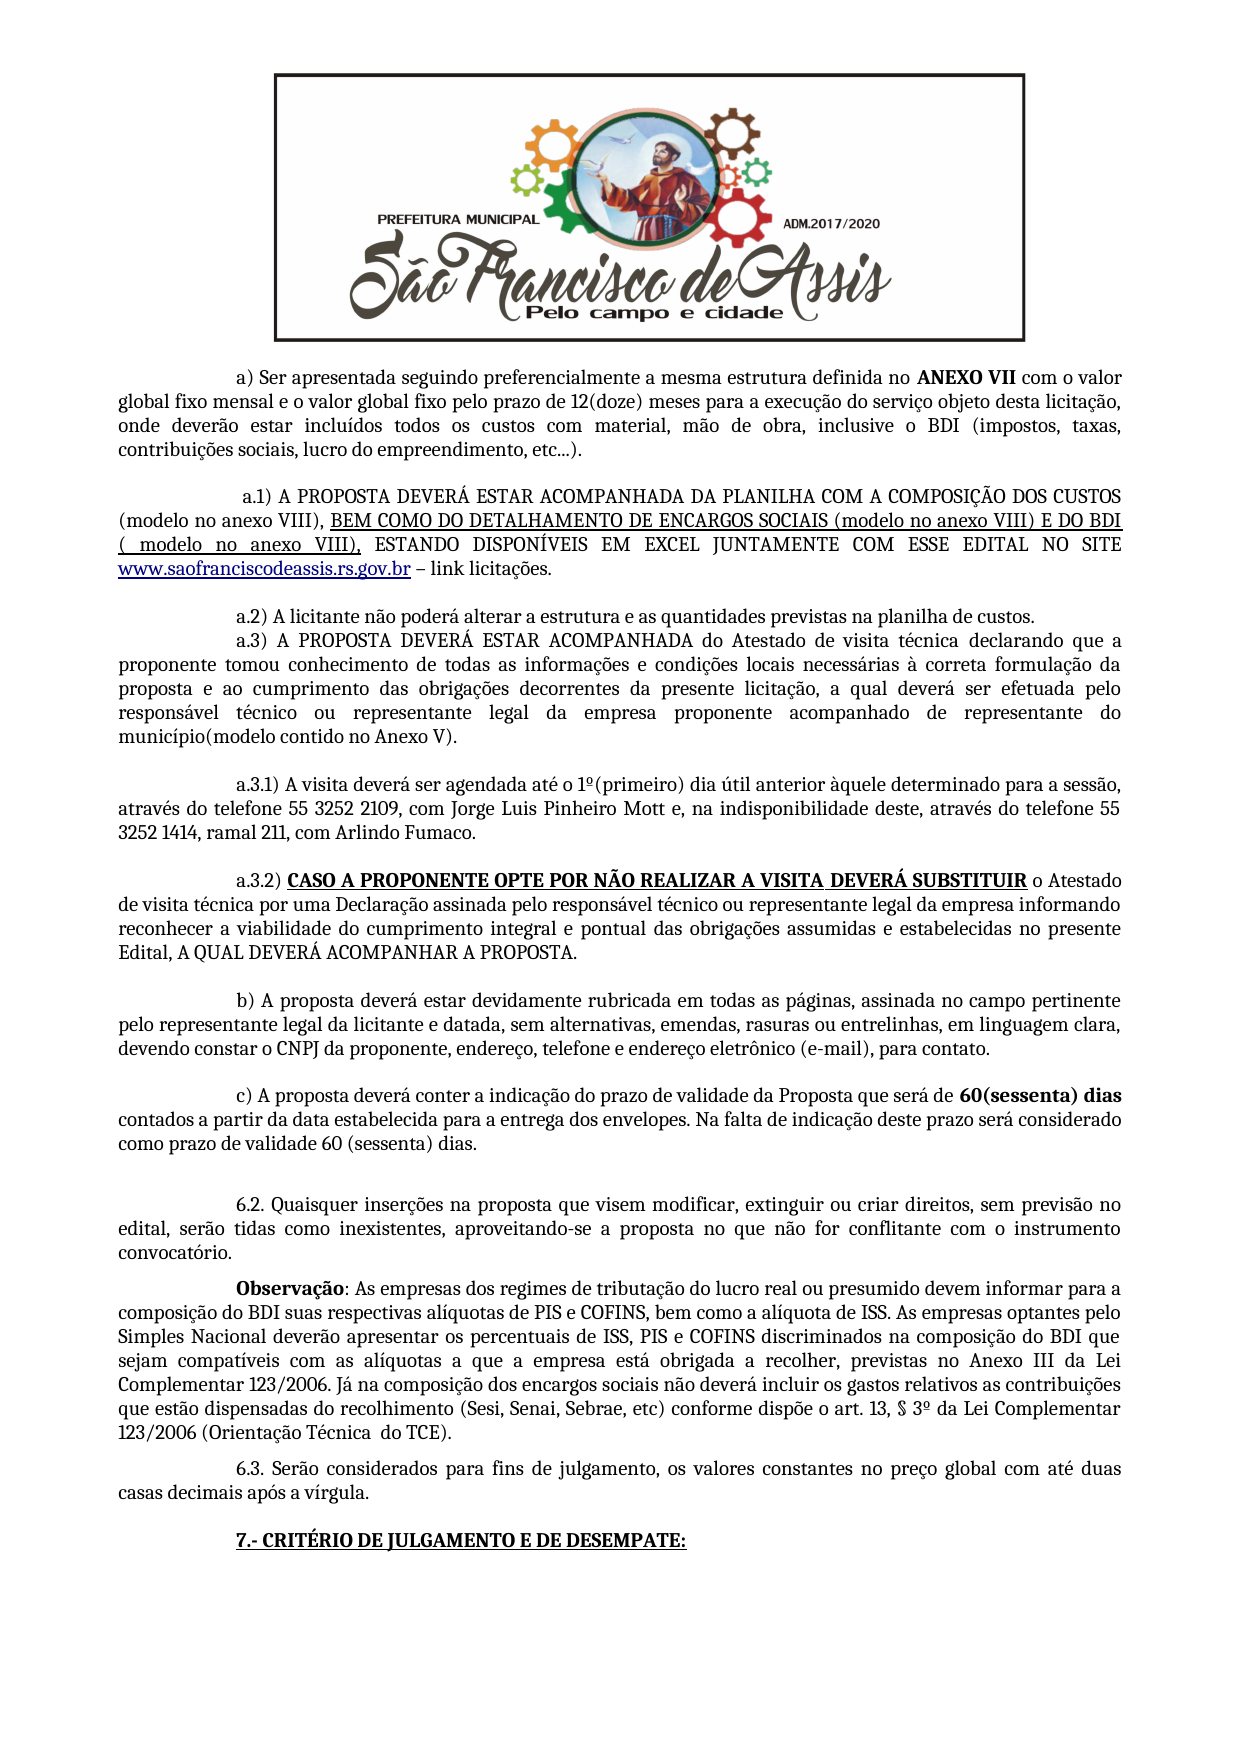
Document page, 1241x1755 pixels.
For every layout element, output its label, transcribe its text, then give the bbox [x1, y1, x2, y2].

text c) A proposta deverá conter a indicação do prazo de validade da Proposta que será de 60(sessenta) dias contados a partir da data estabelecida para a entrega dos envelopes. Na falta de indicação deste prazo será considerado como prazo de validade 60 (sessenta) dias. [118, 1084, 1122, 1156]
text a.3) A PROPOSTA DEVERÁ ESTAR ACOMPANHADA do Atestado de visita técnica declarando que a proponente tomou conhecimento de todas as informações e condições locais necessárias à correta formulação da proposta e ao cumprimento das obrigações decorrentes da presente licitação, a qual deverá ser efetuada pelo responsável técnico ou representante legal da empresa proponente acompanhado de representante do município(modelo contido no Anexo V). [118, 629, 1122, 749]
text Observação: As empresas dos regimes de tributação do lucro real ou presumido devem informar para a composição do BDI suas respectivas alíquotas de PIS e COFINS, bem como a alíquota de ISS. As empresas optantes pelo Simples Nacional deverão apresentar os percentuais de ISS, PIS e COFINS discriminados na composição do BDI que sejam compatíveis com as alíquotas a que a empresa está obrigada a recolher, previstas no Anexo III da Lei Complementar 123/2006. Já na composição dos encargos sociais não deverá incluir os gastos relativos as contribuições que estão dispensadas do recolhimento (Sesi, Senai, Sebrae, etc) conforme dispõe o art. 13, § 3º da Lei Complementar 123/2006 (Orientação Técnica do TCE). [118, 1277, 1122, 1444]
text b) A proposta deverá estar devidamente rubricada em todas as páginas, assinada no campo pertinente pelo representante legal da licitante e datada, sem alternativas, emendas, rasuras ou entrelinhas, em linguagem clara, devendo constar o CNPJ da proponente, endereço, telefone e endereço eletrônico (e-mail), para contato. [118, 988, 1122, 1060]
text 6.3. Serão considerados para fins de julgamento, os valores constantes no preço global com até duas casas decimais após a vírgula. [118, 1457, 1122, 1505]
text 7.- CRITÉRIO DE JULGAMENTO E DE DESEMPATE: [118, 1529, 1152, 1553]
text a.2) A licitante não poderá alterar a estrutura e as quantidades previstas na planilha de custos. [118, 605, 1122, 629]
text a) Ser apresentada seguindo preferencialmente a mesma estrutura definida no ANEXO VII com o valor global fixo mensal e o valor global fixo pelo prazo de 12(doze) meses para a execução do serviço objeto desta licitação, onde deverão estar incluídos todos os custos com material, mão de obra, inclusive o BDI (impostos, taxas, contribuições sociais, lucro do empreendimento, etc...). [118, 365, 1122, 461]
text a.3.2) CASO A PROPONENTE OPTE POR NÃO REALIZAR A VISITA DEVERÁ SUBSTITUIR o Atestado de visita técnica por uma Declaração assinada pelo responsável técnico ou representante legal da empresa informando reconhecer a viabilidade do cumprimento integral e pontual das obrigações assumidas e estabelecidas no presente Edital, A QUAL DEVERÁ ACOMPANHAR A PROPOSTA. [118, 868, 1122, 964]
text a.1) A PROPOSTA DEVERÁ ESTAR ACOMPANHADA DA PLANILHA COM A COMPOSIÇÃO DOS CUSTOS (modelo no anexo VIII), BEM COMO DO DETALHAMENTO DE ENCARGOS SOCIAIS (modelo no anexo VIII) E DO BDI ( modelo no anexo VIII), ESTANDO DISPONÍVEIS EM EXCEL JUNTAMENTE COM ESSE EDITAL NO SITE www.saofranciscodeassis.rs.gov.br – link licitações. [118, 485, 1122, 581]
text a.3.1) A visita deverá ser agendada até o 1º(primeiro) dia útil anterior àquele determinado para a sessão, através do telefone 55 3252 2109, com Jorge Luis Pinheiro Mott e, na indisponibilidade deste, através do telefone 55 3252 1414, ramal 211, com Arlindo Fumaco. [118, 773, 1122, 844]
text 6.2. Quaisquer inserções na proposta que visem modificar, extinguir ou criar direitos, sem previsão no edital, serão tidas como inexistentes, aproveitando-se a proposta no que não for conflitante com o instrumento convocatório. [118, 1192, 1122, 1264]
